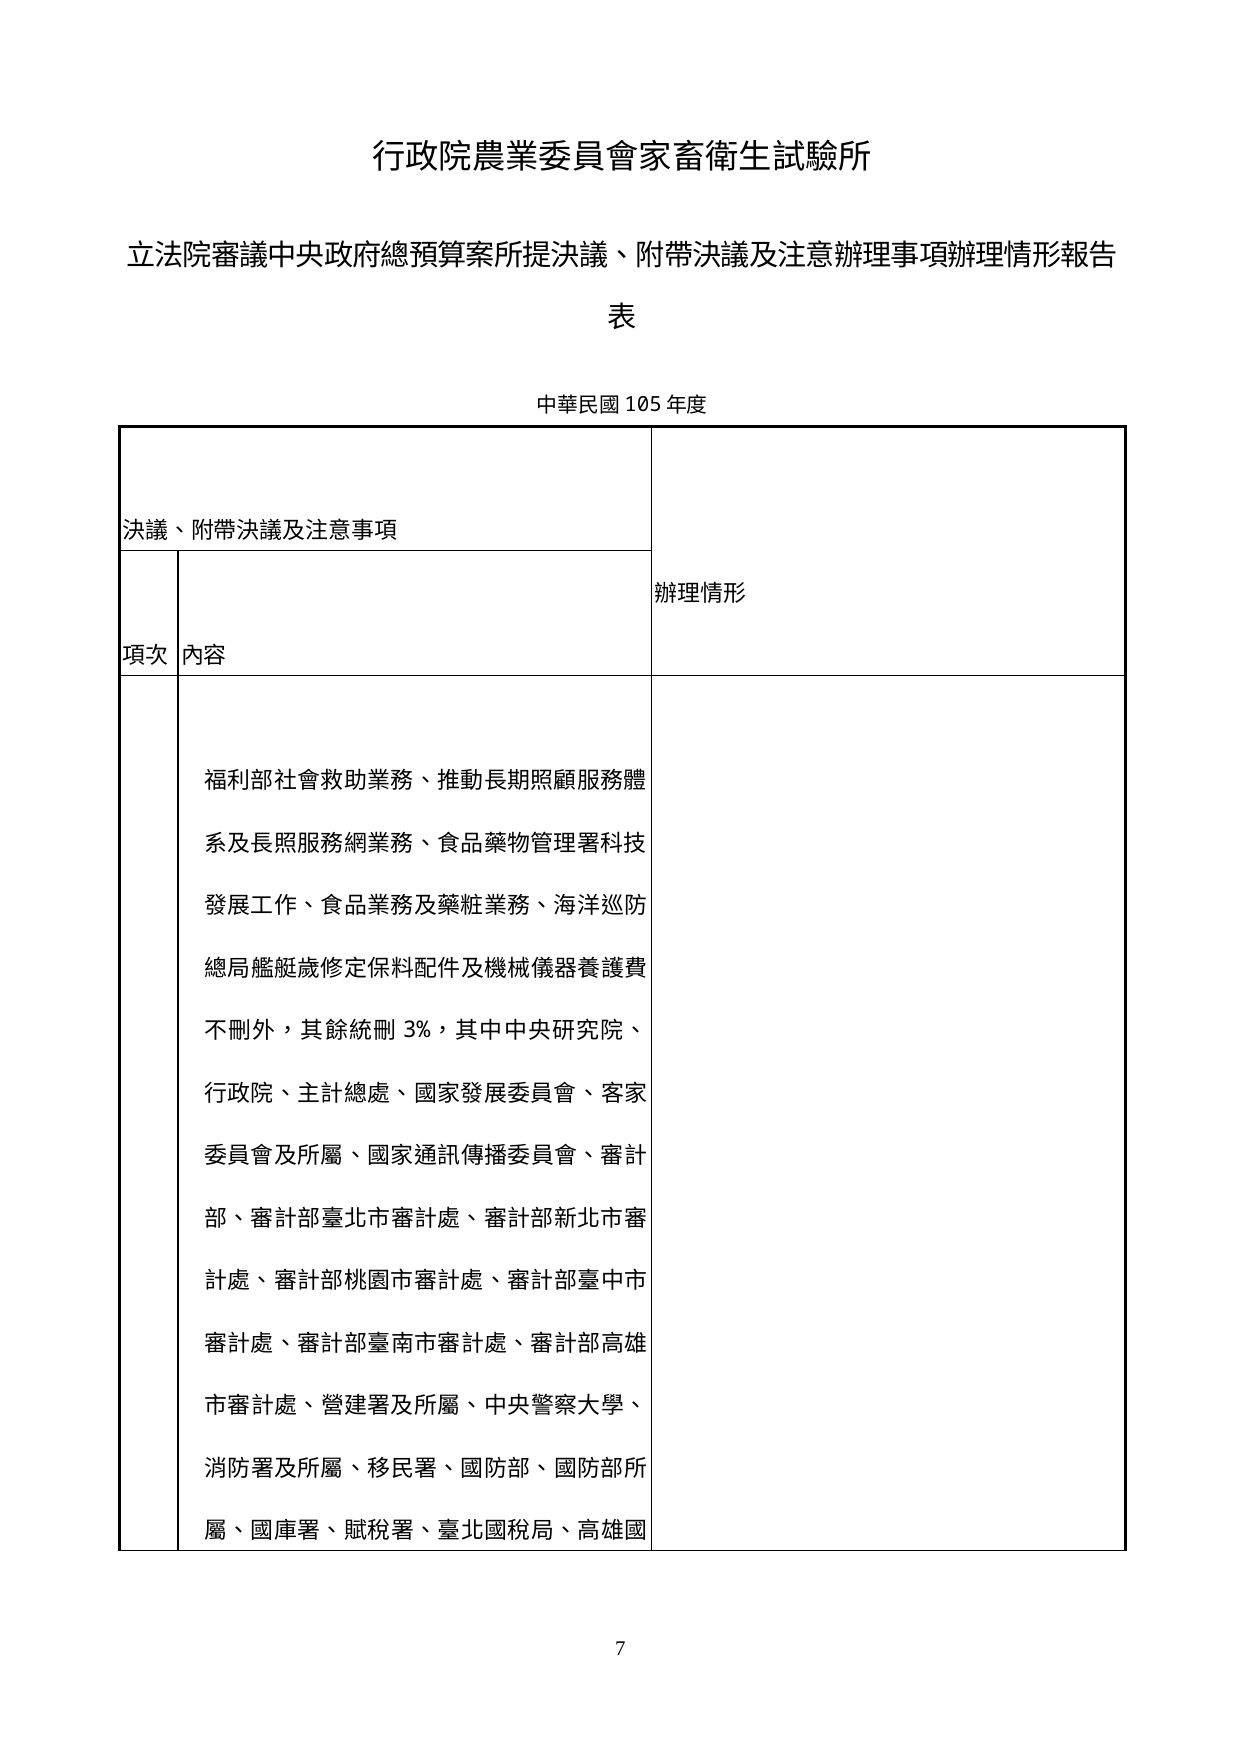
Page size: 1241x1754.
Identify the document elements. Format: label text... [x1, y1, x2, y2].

table_cell [652, 676, 1124, 1550]
table_cell 辦理情形 [652, 428, 1124, 675]
table_cell 福利部社會救助業務、推動長期照顧服務體系及長照服務網業務、食品藥物管理署科技發展工作、食品業務及藥粧業務、海洋巡防總局艦艇歲修定保料配件及機械儀器養護費不刪外，其餘統刪3%，其中中央研究院、行政院、主計總處、國家發展委員會、客家委員會及所屬、國家通訊傳播委員會、審計部、審計部臺北市審計處、審計部新北市審計處、審計部桃園市審計處、審計部臺中市審計處、審計部臺南市審計處、審計部高雄市審計處、營建署及所屬、中央警察大學、消防署及所屬、移民署、國防部、國防部所屬、國庫署、賦稅署、臺北國稅局、高雄國 [179, 676, 651, 1550]
table_header 行政院農業委員會家畜衛生試驗所 立法院審議中央政府總預算案所提決議、附帶決議及注意辦理事項辦理情形報告表 中華民國105年度 [119, 112, 1125, 425]
table_cell [121, 676, 177, 1550]
table_cell 決議、附帶決議及注意事項 [121, 428, 651, 550]
table_cell 項次 [121, 551, 177, 675]
table_cell 內容 [179, 551, 651, 675]
